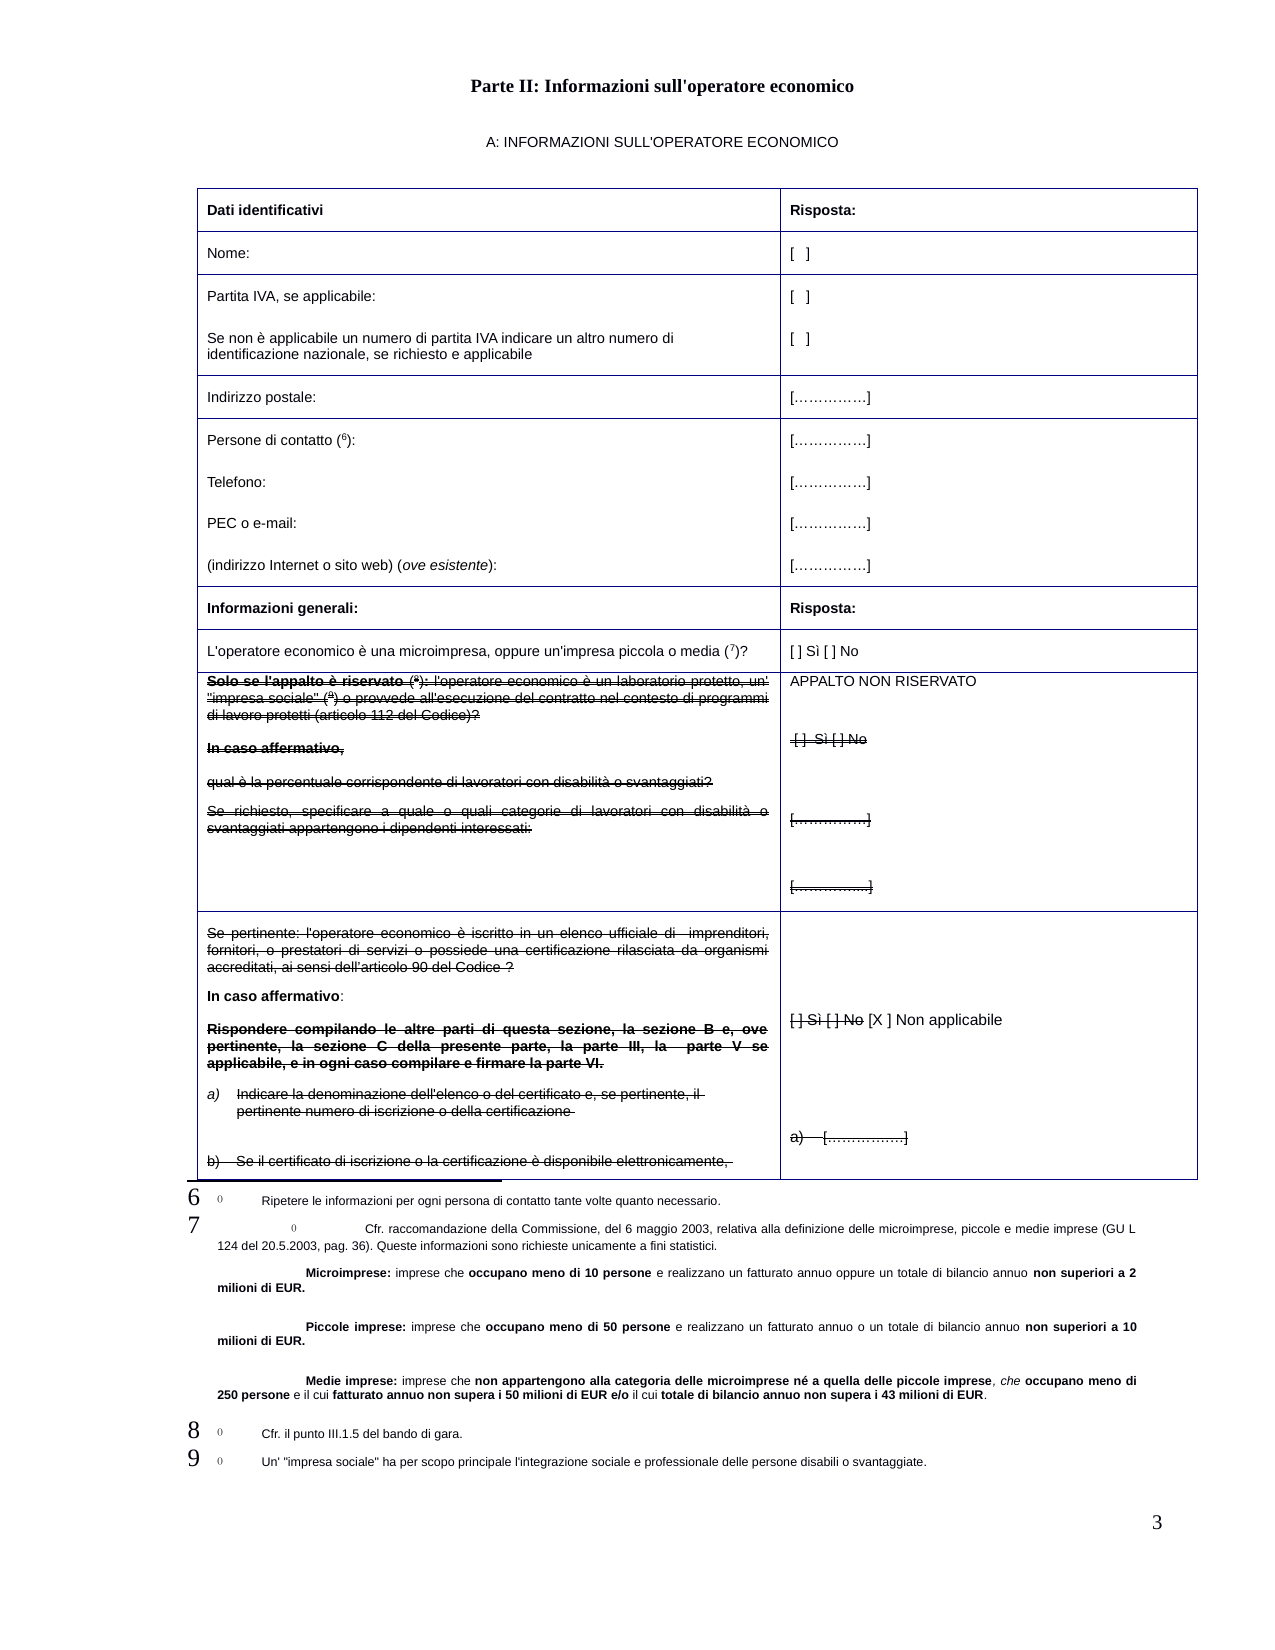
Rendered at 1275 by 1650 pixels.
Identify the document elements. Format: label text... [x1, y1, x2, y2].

table_cell Informazioni generali: [198, 587, 780, 629]
table_cell Indirizzo postale: [198, 376, 780, 418]
table_cell [ ] [781, 232, 1197, 274]
table_cell Se pertinente: l'operatore economico è iscritto in un elenco ufficiale di imprenditori, fornitori, o prestatori di servizi o possiede una certificazione rilasciata da organismi accreditati, ai sensi dell’articolo 90 del Codice ? In caso affermativo: Rispondere compilando le altre parti di questa sezione, la sezione B e, ove pertinente, la sezione C della presente parte, la parte III, la parte V se applicabile, e in ogni caso compilare e firmare la parte VI. Indicare la denominazione dell'elenco o del certificato e, se pertinente, il pertinente numero di iscrizione o della certificazione b) Se il certificato di iscrizione o la certificazione è disponibile elettronicamente, [198, 912, 780, 1179]
table_cell L'operatore economico è una microimpresa, oppure un'impresa piccola o media ()? [198, 630, 780, 672]
table_cell [ ] [ ] [781, 275, 1197, 375]
title Parte II: Informazioni sull'operatore economico [187, 75, 1137, 97]
table_cell APPALTO NON RISERVATO [ ] Sì [ ] No [……………] […………....] [781, 673, 1197, 911]
table_cell [ ] Sì [ ] No [781, 630, 1197, 672]
table_cell Nome: [198, 232, 780, 274]
table_cell Solo se l'appalto è riservato (): l'operatore economico è un laboratorio protetto, un' "impresa sociale" () o provvede all'esecuzione del contratto nel contesto di programmi di lavoro protetti (articolo 112 del Codice)? In caso affermativo, qual è la percentuale corrispondente di lavoratori con disabilità o svantaggiati? Se richiesto, specificare a quale o quali categorie di lavoratori con disabilità o svantaggiati appartengono i dipendenti interessati: [198, 673, 780, 911]
table_cell Persone di contatto (): Telefono: PEC o e-mail: (indirizzo Internet o sito web) (ove esistente): [198, 419, 780, 586]
table_cell [……………] [781, 376, 1197, 418]
table_header Dati identificativi [198, 189, 780, 231]
table_cell Partita IVA, se applicabile: Se non è applicabile un numero di partita IVA indicare un altro numero di identificazione nazionale, se richiesto e applicabile [198, 275, 780, 375]
table_header Risposta: [781, 189, 1197, 231]
title A: Informazioni sull'operatore economico [187, 134, 1137, 151]
table_cell [……………] [……………] [……………] [……………] [781, 419, 1197, 586]
table_cell [ ] Sì [ ] No [X ] Non applicabile [………….…] [781, 912, 1197, 1179]
table_cell Risposta: [781, 587, 1197, 629]
